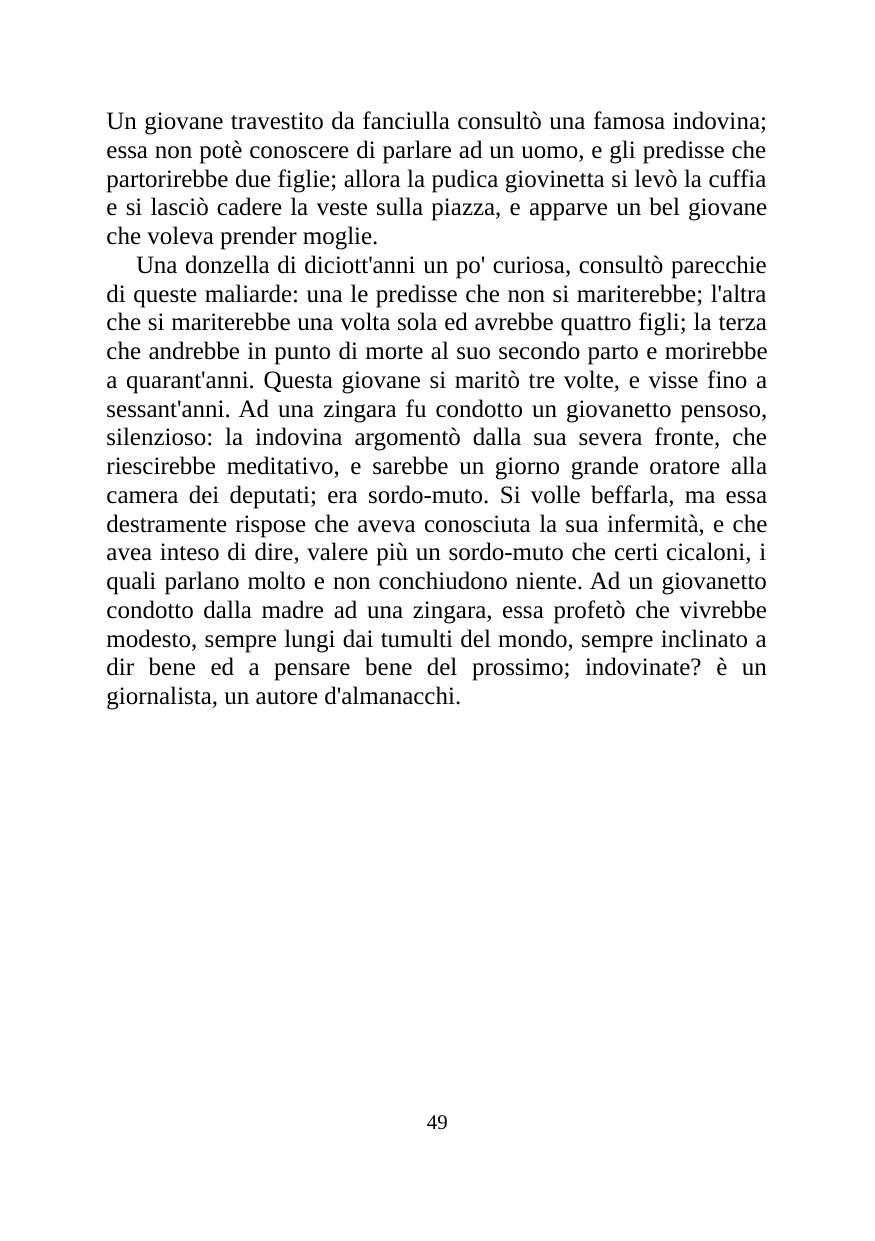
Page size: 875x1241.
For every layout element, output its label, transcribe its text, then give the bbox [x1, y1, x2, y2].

text Un giovane travestito da fanciulla consultò una famosa indovina; essa non potè conoscere di parlare ad un uomo, e gli predisse che partorirebbe due figlie; allora la pudica giovinetta si levò la cuffia e si lasciò cadere la veste sulla piazza, e apparve un bel giovane che voleva prender moglie. [106, 106, 768, 250]
text Una donzella di diciott'anni un po' curiosa, consultò parecchie di queste maliarde: una le predisse che non si mariterebbe; l'altra che si mariterebbe una volta sola ed avrebbe quattro figli; la terza che andrebbe in punto di morte al suo secondo parto e morirebbe a quarant'anni. Questa giovane si maritò tre volte, e visse fino a sessant'anni. Ad una zingara fu condotto un giovanetto pensoso, silenzioso: la indovina argomentò dalla sua severa fronte, che riescirebbe meditativo, e sarebbe un giorno grande oratore alla camera dei deputati; era sordo-muto. Si volle beffarla, ma essa destramente rispose che aveva conosciuta la sua infermità, e che avea inteso di dire, valere più un sordo-muto che certi cicaloni, i quali parlano molto e non conchiudono niente. Ad un giovanetto condotto dalla madre ad una zingara, essa profetò che vivrebbe modesto, sempre lungi dai tumulti del mondo, sempre inclinato a dir bene ed a pensare bene del prossimo; indovinate? è un giornalista, un autore d'almanacchi. [106, 250, 768, 710]
